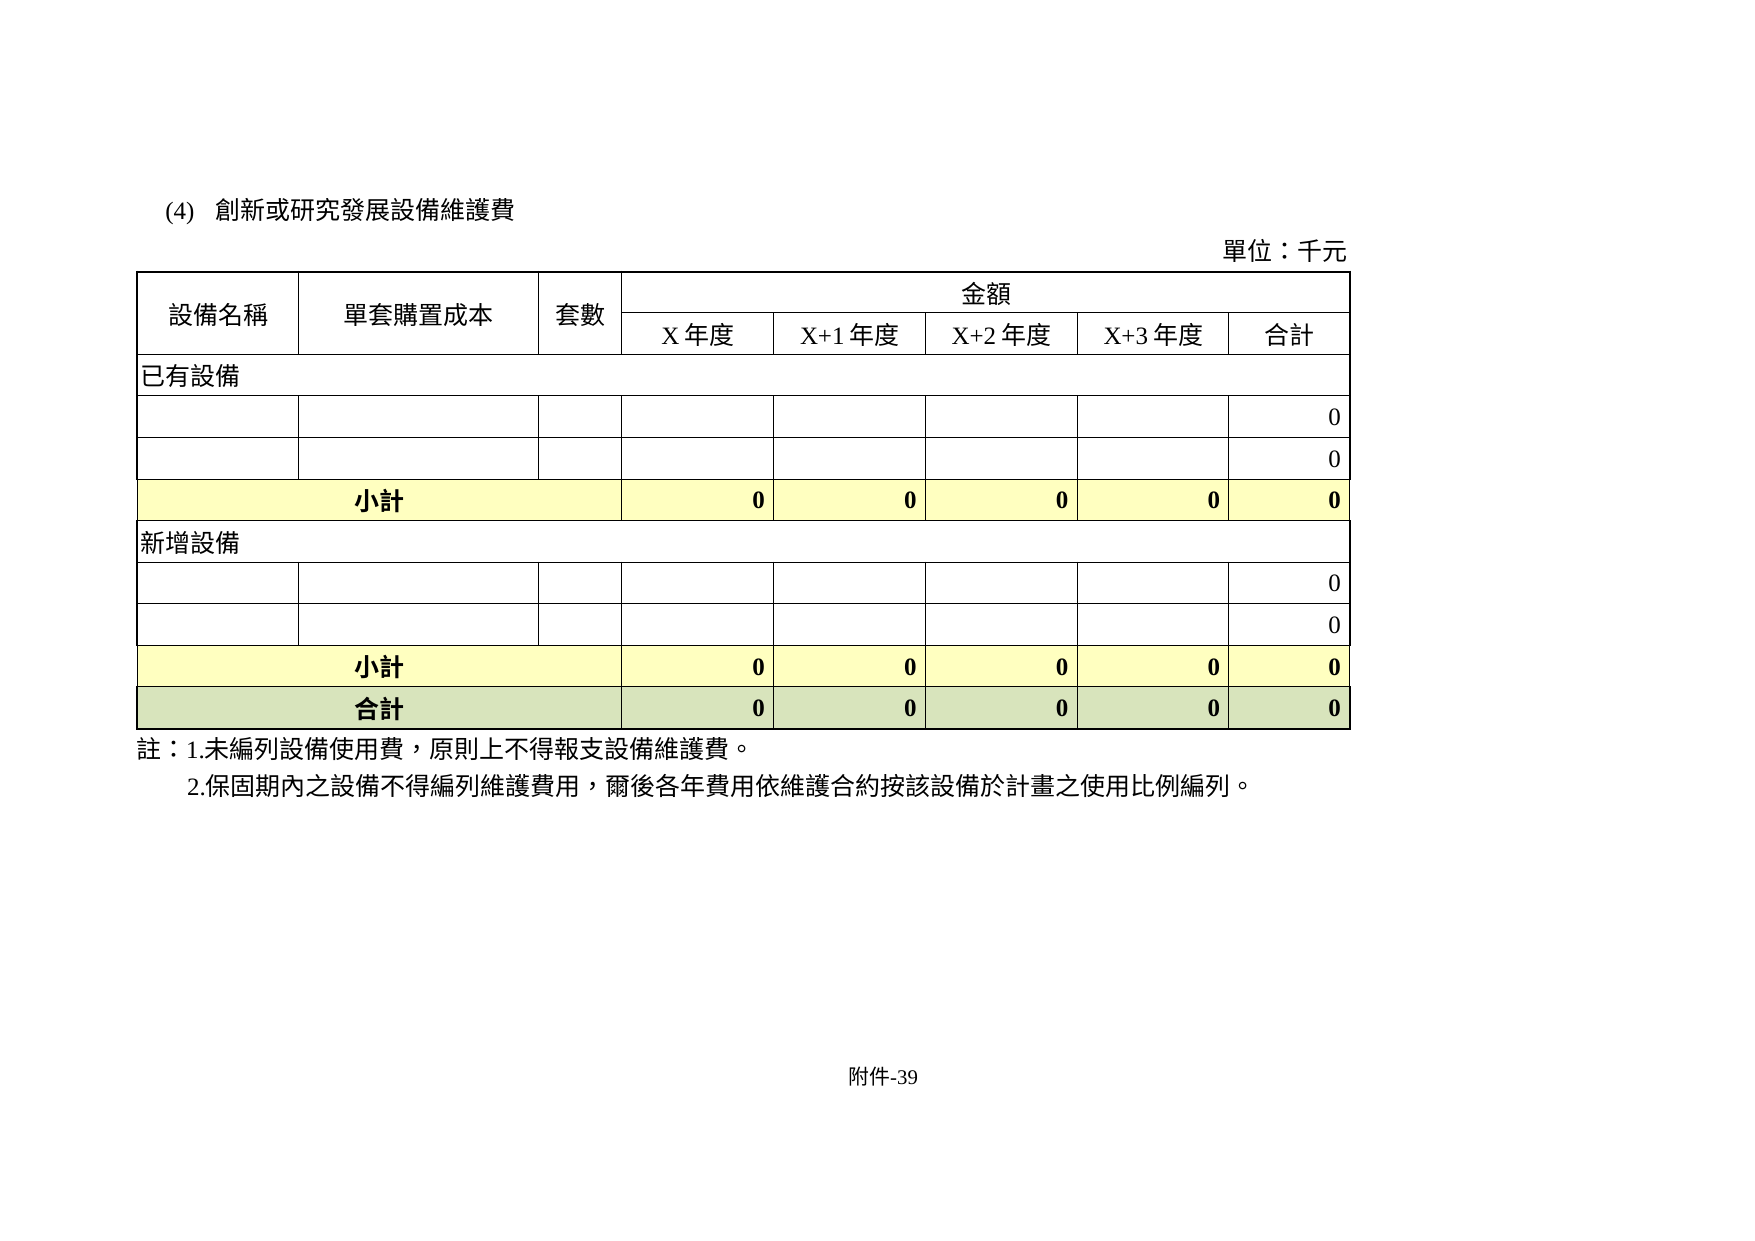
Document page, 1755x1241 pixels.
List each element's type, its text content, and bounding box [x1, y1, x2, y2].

table_cell [622, 563, 773, 603]
table_cell 0 [1078, 480, 1228, 520]
table_cell [926, 604, 1077, 645]
table_cell [539, 396, 621, 437]
table_cell [539, 563, 621, 603]
table_cell 0 [1229, 396, 1349, 437]
table_cell [299, 563, 538, 603]
table_cell [622, 438, 773, 478]
table_cell 0 [622, 480, 773, 520]
table_cell [299, 396, 538, 437]
table_cell [138, 604, 298, 645]
table_cell X+2年度 [926, 313, 1077, 354]
table_cell [1078, 396, 1228, 437]
table_cell 0 [622, 646, 773, 686]
table_cell [299, 604, 538, 645]
table_cell 小計 [138, 646, 621, 686]
table_cell 小計 [138, 480, 621, 520]
table_cell 0 [926, 646, 1077, 686]
table_cell 已有設備 [138, 355, 1349, 395]
table_cell [926, 396, 1077, 437]
table_cell 0 [1229, 438, 1349, 478]
table_cell 單套購置成本 [299, 273, 538, 354]
table_cell 0 [1229, 563, 1349, 603]
text 2.保固期內之設備不得編列維護費用，爾後各年費用依維護合約按該設備於計畫之使用比例編列。 [187, 766, 1630, 802]
table_cell 0 [1229, 646, 1349, 686]
table_cell 0 [622, 687, 773, 728]
table_cell [138, 563, 298, 603]
table_cell 設備名稱 [138, 273, 298, 354]
table_cell X年度 [622, 313, 773, 354]
table_cell 0 [774, 480, 925, 520]
table_cell 0 [1229, 687, 1349, 728]
table_cell X+1年度 [774, 313, 925, 354]
table_cell [138, 396, 298, 437]
table_cell [539, 438, 621, 478]
table_cell [138, 438, 298, 478]
table_cell [926, 438, 1077, 478]
table_cell 合計 [138, 687, 621, 728]
table_cell [622, 396, 773, 437]
table_cell [299, 438, 538, 478]
table_cell [926, 563, 1077, 603]
table_header 創新或研究發展設備維護費 [137, 188, 1349, 229]
table_cell [622, 604, 773, 645]
table_cell 0 [1078, 646, 1228, 686]
table_cell [1078, 438, 1228, 478]
table_cell 新增設備 [138, 521, 1349, 562]
table_cell 金額 [622, 273, 1349, 312]
table_cell [1078, 563, 1228, 603]
table_cell [774, 438, 925, 478]
table_cell X+3年度 [1078, 313, 1228, 354]
table_cell 0 [1078, 687, 1228, 728]
table_cell 單位：千元 [137, 229, 1349, 271]
table_cell 合計 [1229, 313, 1349, 354]
table_cell 0 [774, 646, 925, 686]
table_cell 0 [1229, 480, 1349, 520]
table_cell 0 [926, 480, 1077, 520]
table_cell [774, 604, 925, 645]
table_cell 套數 [539, 273, 621, 354]
table_cell [539, 604, 621, 645]
table_cell 0 [1229, 604, 1349, 645]
table_cell 0 [774, 687, 925, 728]
table_cell [774, 563, 925, 603]
table_cell 0 [926, 687, 1077, 728]
text 註：1.未編列設備使用費，原則上不得報支設備維護費。 [136, 730, 1630, 766]
table_cell [774, 396, 925, 437]
table_cell [1078, 604, 1228, 645]
